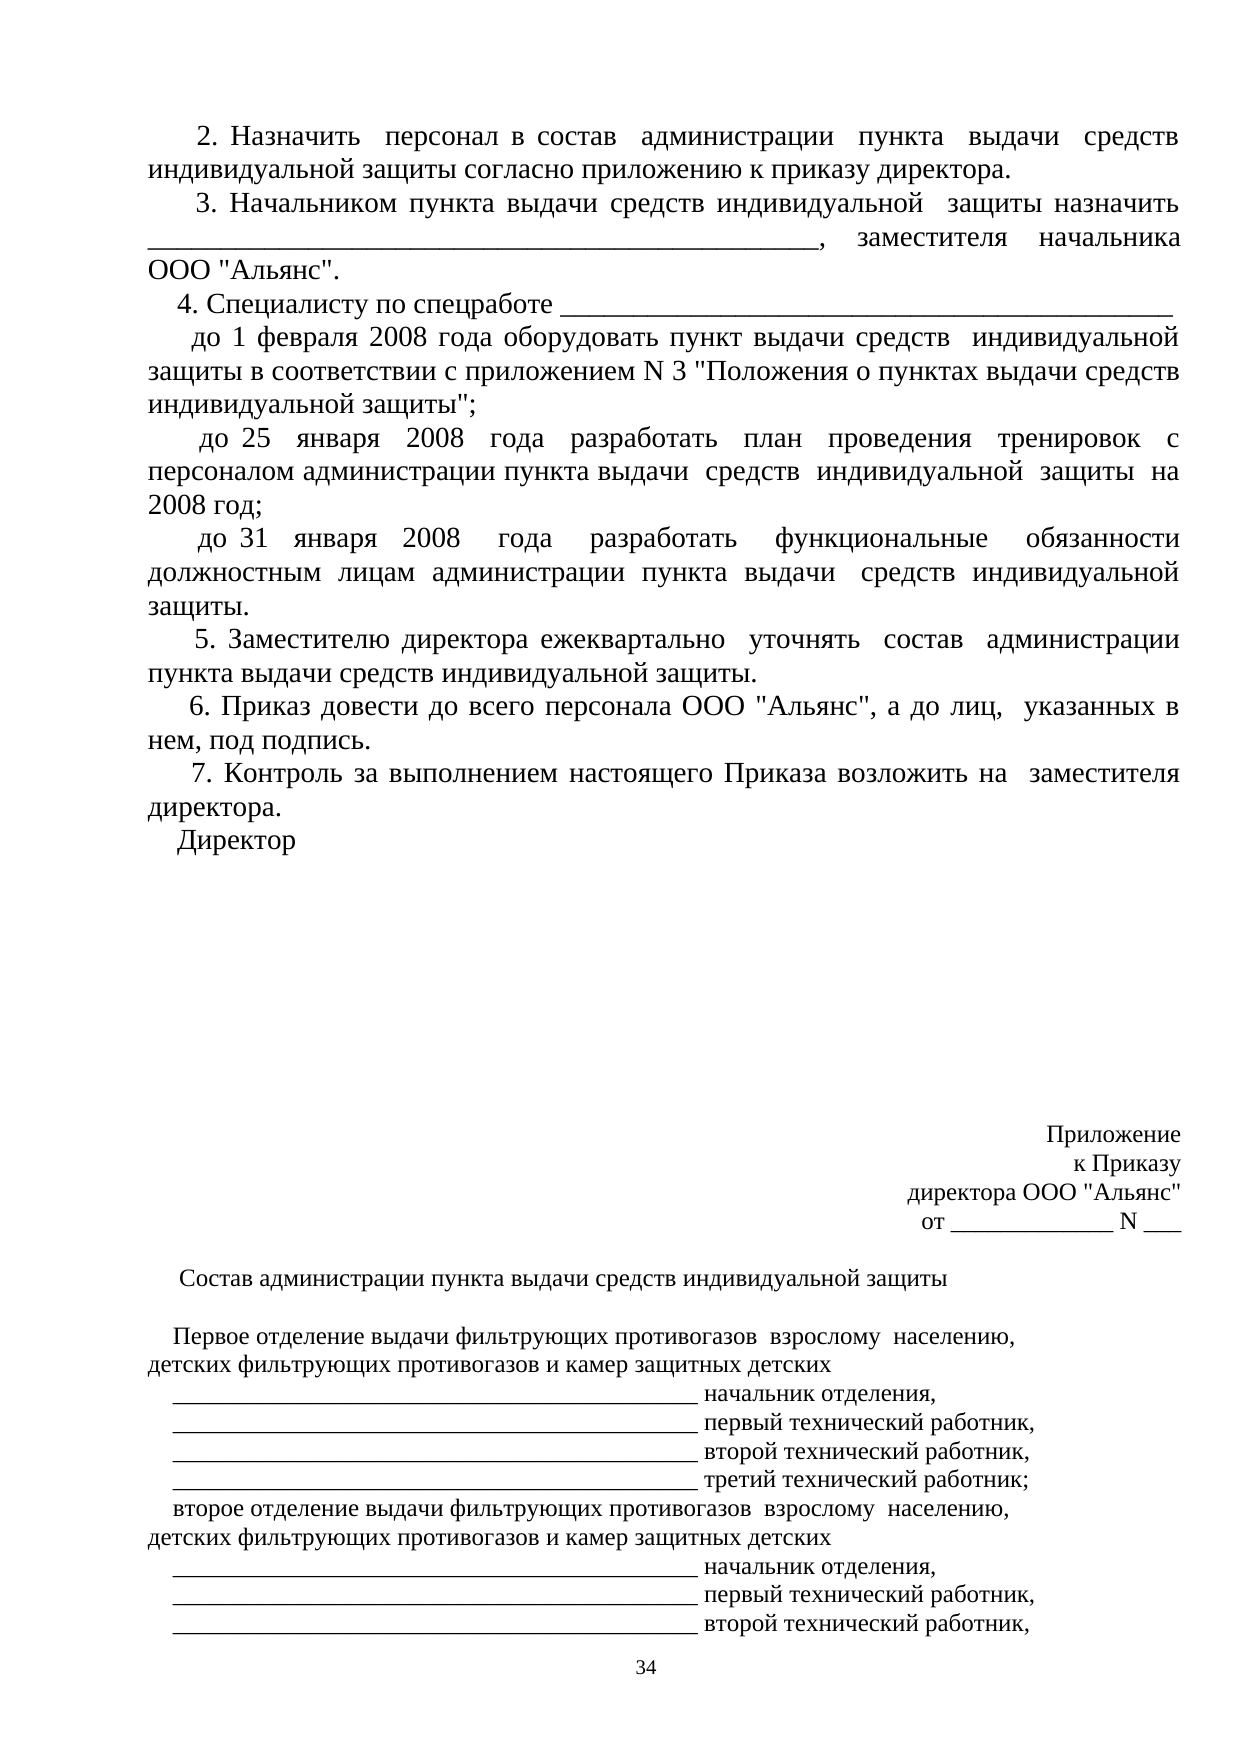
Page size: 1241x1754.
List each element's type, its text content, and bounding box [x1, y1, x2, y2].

text до 31 января 2008 года разработать функциональные обязанности должностным лицам администрации пункта выдачи средств индивидуальной защиты. [148, 521, 1181, 621]
text 4. Специалисту по спецработе __________________________________________ [148, 286, 1181, 319]
text директора ООО "Альянс" [148, 1177, 1181, 1206]
text __________________________________________ начальник отделения, [148, 1551, 1181, 1579]
text 3. Начальником пункта выдачи средств индивидуальной защиты назначить ______________________________________________, заместителя начальника ООО "Альянс". [148, 185, 1181, 286]
text __________________________________________ второй технический работник, [148, 1436, 1181, 1464]
text Директор [148, 822, 1181, 856]
text __________________________________________ начальник отделения, [148, 1378, 1181, 1407]
text к Приказу [148, 1148, 1181, 1177]
text __________________________________________ второй технический работник, [148, 1608, 1181, 1637]
text __________________________________________ третий технический работник; [148, 1464, 1181, 1493]
text __________________________________________ первый технический работник, [148, 1407, 1181, 1436]
text 5. Заместителю директора ежеквартально уточнять состав администрации пункта выдачи средств индивидуальной защиты. [148, 621, 1181, 688]
text 6. Приказ довести до всего персонала ООО "Альянс", а до лиц, указанных в нем, под подпись. [148, 688, 1181, 755]
text до 1 февраля 2008 года оборудовать пункт выдачи средств индивидуальной защиты в соответствии с приложением N 3 "Положения о пунктах выдачи средств индивидуальной защиты"; [148, 319, 1181, 420]
text детских фильтрующих противогазов и камер защитных детских [148, 1349, 1181, 1378]
text Состав администрации пункта выдачи средств индивидуальной защиты [148, 1263, 1181, 1292]
text до 25 января 2008 года разработать план проведения тренировок с персоналом администрации пункта выдачи средств индивидуальной защиты на 2008 год; [148, 420, 1181, 521]
text 2. Назначить персонал в состав администрации пункта выдачи средств индивидуальной защиты согласно приложению к приказу директора. [148, 118, 1181, 185]
text __________________________________________ первый технический работник, [148, 1579, 1181, 1608]
text детских фильтрующих противогазов и камер защитных детских [148, 1522, 1181, 1551]
text второе отделение выдачи фильтрующих противогазов взрослому населению, [148, 1493, 1181, 1522]
text 7. Контроль за выполнением настоящего Приказа возложить на заместителя директора. [148, 755, 1181, 822]
text от _____________ N ___ [148, 1206, 1181, 1234]
text Первое отделение выдачи фильтрующих противогазов взрослому населению, [148, 1321, 1181, 1349]
text Приложение [148, 1119, 1181, 1148]
